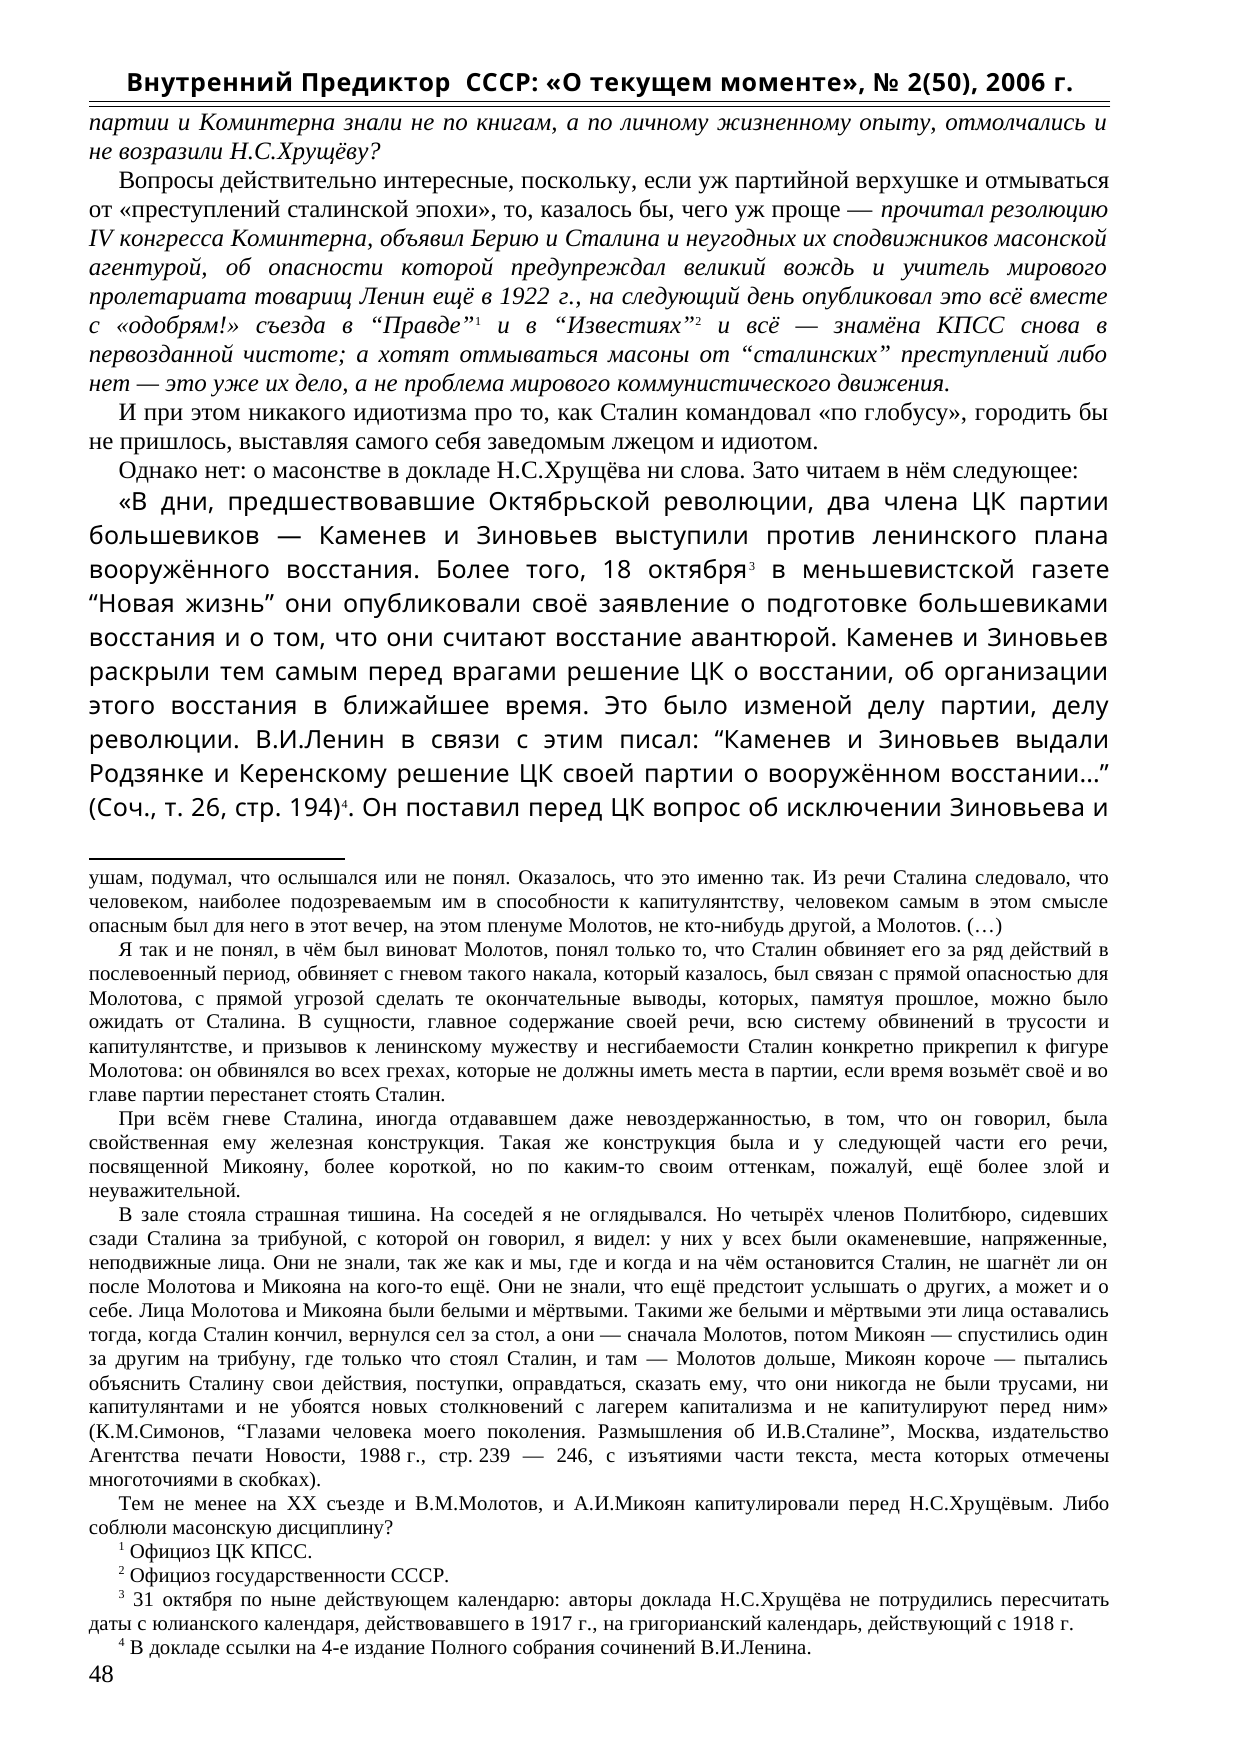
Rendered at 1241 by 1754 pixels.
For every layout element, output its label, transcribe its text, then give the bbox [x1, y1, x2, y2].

text ушам, подумал, что ослышался или не понял. Оказалось, что это именно так. Из речи Сталина следовало, что человеком, наиболее подозреваемым им в способности к капитулянтству, человеком самым в этом смысле опасным был для него в этот вечер, на этом пленуме Молотов, не кто-нибудь другой, а Молотов. (…) [89, 865, 1110, 937]
text Я так и не понял, в чём был виноват Молотов, понял только то, что Сталин обвиняет его за ряд действий в послевоенный период, обвиняет с гневом такого накала, который казалось, был связан с прямой опасностью для Молотова, с прямой угрозой сделать те окончательные выводы, которых, памятуя прошлое, можно было ожидать от Сталина. В сущности, главное содержание своей речи, всю систему обвинений в трусости и капитулянтстве, и призывов к ленинскому мужеству и несгибаемости Сталин конкретно прикрепил к фигуре Молотова: он обвинялся во всех грехах, которые не должны иметь места в партии, если время возьмёт своё и во главе партии перестанет стоять Сталин. [89, 937, 1110, 1106]
text Тем не менее на ХХ съезде и В.М.Молотов, и А.И.Микоян капитулировали перед Н.С.Хрущёвым. Либо соблюли масонскую дисциплину? [89, 1491, 1110, 1539]
text Официоз государственности СССР. [89, 1563, 1110, 1587]
text Официоз ЦК КПСС. [89, 1539, 1110, 1563]
text Однако нет: о масонстве в докладе Н.С.Хрущёва ни слова. Зато читаем в нём следующее: [89, 455, 1110, 484]
text И при этом никакого идиотизма про то, как Сталин командовал «по глобусу», городить бы не пришлось, выставляя самого себя заведомым лжецом и идиотом. [89, 397, 1110, 455]
text партии и Коминтерна знали не по книгам, а по личному жизненному опыту, отмолчались и не возразили Н.С.Хрущёву? [89, 107, 1110, 164]
text В зале стояла страшная тишина. На соседей я не оглядывался. Но четырёх членов Политбюро, сидевших сзади Сталина за трибуной, с которой он говорил, я видел: у них у всех были окаменевшие, напряженные, неподвижные лица. Они не знали, так же как и мы, где и когда и на чём остановится Сталин, не шагнёт ли он после Молотова и Микояна на кого-то ещё. Они не знали, что ещё предстоит услышать о других, а может и о себе. Лица Молотова и Микояна были белыми и мёртвыми. Такими же белыми и мёртвыми эти лица оставались тогда, когда Сталин кончил, вернулся сел за стол, а они — сначала Молотов, потом Микоян — спустились один за другим на трибуну, где только что стоял Сталин, и там — Молотов дольше, Микоян короче — пытались объяснить Сталину свои действия, поступки, оправдаться, сказать ему, что они никогда не были трусами, ни капитулянтами и не убоятся новых столкновений с лагерем капитализма и не капитулируют перед ним» (К.М.Си­мо­нов, “Глазами человека моего поколения. Размышления об И.В.Сталине”, Москва, издательство Агентства печати Новости, 1988 г., стр. 239 — 246, с изъятиями части текста, места которых отмечены многоточиями в скобках). [89, 1202, 1110, 1491]
text 31 октября по ныне действующем календарю: авторы доклада Н.С.Хрущёва не потрудились пересчитать даты с юлианского календаря, действовавшего в 1917 г., на григорианский календарь, действующий с 1918 г. [89, 1587, 1110, 1635]
text Вопросы действительно интересные, поскольку, если уж партийной верхушке и отмываться от «преступлений сталинской эпохи», то, казалось бы, чего уж проще — прочитал резолюцию IV конгресса Коминтерна, объявил Берию и Сталина и неугодных их сподвижников масонской агентурой, об опасности которой предупреждал великий вождь и учитель мирового пролетариата товарищ Ленин ещё в 1922 г., на следующий день опубликовал это всё вместе с «одобрям!» съезда в “Правде” и в “Известиях” и всё — знамёна КПСС снова в первозданной чистоте; а хотят отмываться масоны от “сталинских” преступлений либо нет — это уже их дело, а не проблема мирового коммунистического движения. [89, 164, 1110, 397]
text «В дни, предшествовавшие Октябрьской революции, два члена ЦК партии большевиков — Каменев и Зиновьев выступили против ленинского плана вооружённого восстания. Более того, 18 октября в меньшевистской газете “Новая жизнь” они опубликовали своё заявление о подготовке большевиками восстания и о том, что они считают восстание авантюрой. Каменев и Зиновьев раскрыли тем самым перед врагами решение ЦК о восстании, об организации этого восстания в ближайшее время. Это было изменой делу партии, делу революции. В.И.Ленин в связи с этим писал: “Каменев и Зиновьев выдали Родзянке и Керенскому решение ЦК своей партии о вооружённом восстании...” (Соч., т. 26, стр. 194). Он поставил перед ЦК вопрос об исключении Зиновьева и [89, 484, 1110, 824]
text В докладе ссылки на 4‑е издание Полного собрания сочинений В.И.Ленина. [89, 1635, 1110, 1659]
text При всём гневе Сталина, иногда отдававшем даже невоздержанностью, в том, что он говорил, была свойственная ему железная конструкция. Такая же конструкция была и у следующей части его речи, посвященной Микояну, более короткой, но по каким-то своим оттенкам, пожалуй, ещё более злой и неуважительной. [89, 1106, 1110, 1202]
